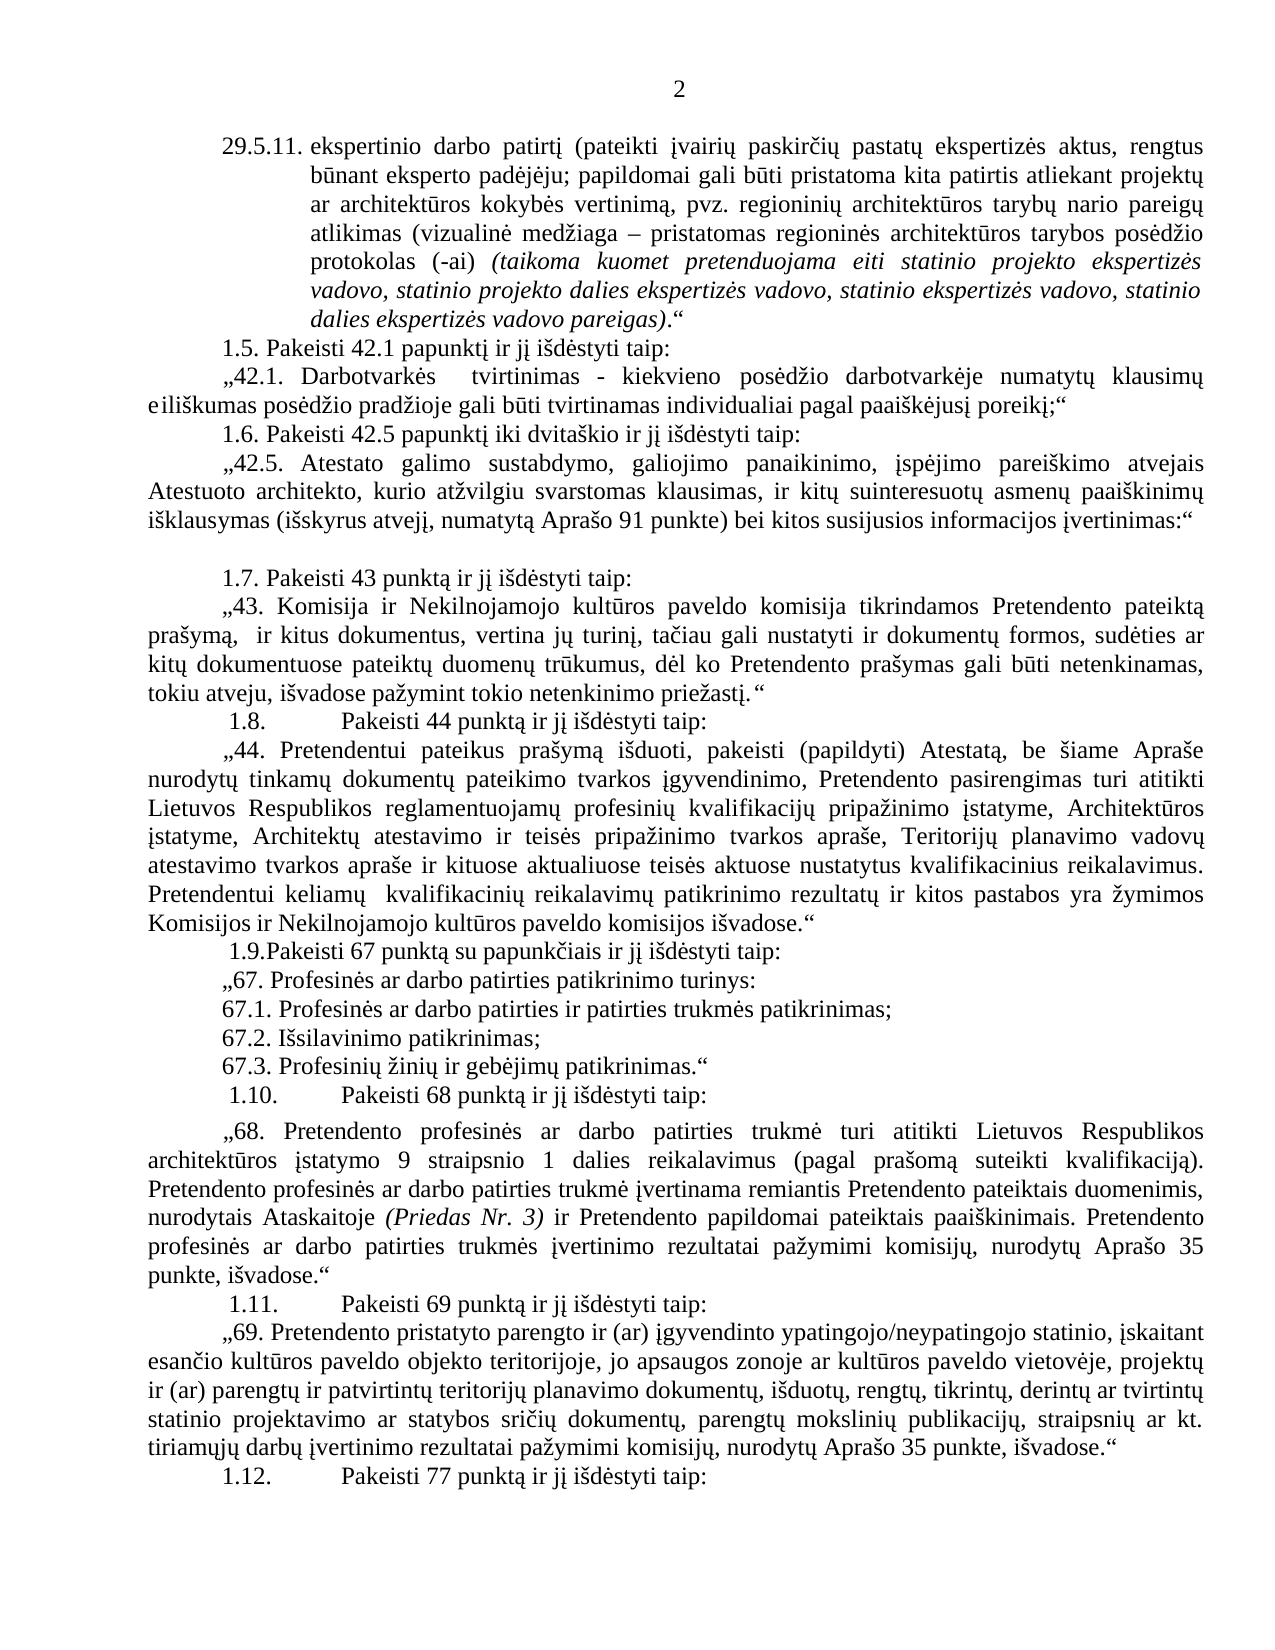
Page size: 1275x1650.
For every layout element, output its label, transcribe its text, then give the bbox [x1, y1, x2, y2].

text 67.3. Profesinių žinių ir gebėjimų patikrinimas.“ [222, 1051, 1204, 1080]
text 29.5.11. ekspertinio darbo patirtį (pateikti įvairių paskirčių pastatų ekspertizės aktus, rengtus būnant eksperto padėjėju; papildomai gali būti pristatoma kita patirtis atliekant projektų ar architektūros kokybės vertinimą, pvz. regioninių architektūros tarybų nario pareigų atlikimas (vizualinė medžiaga – pristatomas regioninės architektūros tarybos posėdžio protokolas (-ai) (taikoma kuomet pretenduojama eiti statinio projekto ekspertizės vadovo, statinio projekto dalies ekspertizės vadovo, statinio ekspertizės vadovo, statinio dalies ekspertizės vadovo pareigas).“ [222, 131, 1204, 333]
text „43. Komisija ir Nekilnojamojo kultūros paveldo komisija tikrindamos Pretendento pateiktą prašymą, ir kitus dokumentus, vertina jų turinį, tačiau gali nustatyti ir dokumentų formos, sudėties ar kitų dokumentuose pateiktų duomenų trūkumus, dėl ko Pretendento prašymas gali būti netenkinamas, tokiu atveju, išvadose pažymint tokio netenkinimo priežastį.“ [148, 591, 1204, 706]
text „68. Pretendento profesinės ar darbo patirties trukmė turi atitikti Lietuvos Respublikos architektūros įstatymo 9 straipsnio 1 dalies reikalavimus (pagal prašomą suteikti kvalifikaciją). Pretendento profesinės ar darbo patirties trukmė įvertinama remiantis Pretendento pateiktais duomenimis, nurodytais Ataskaitoje (Priedas Nr. 3) ir Pretendento papildomai pateiktais paaiškinimais. Pretendento profesinės ar darbo patirties trukmės įvertinimo rezultatai pažymimi komisijų, nurodytų Aprašo 35 punkte, išvadose.“ [148, 1116, 1204, 1289]
text „69. Pretendento pristatyto parengto ir (ar) įgyvendinto ypatingojo/neypatingojo statinio, įskaitant esančio kultūros paveldo objekto teritorijoje, jo apsaugos zonoje ar kultūros paveldo vietovėje, projektų ir (ar) parengtų ir patvirtintų teritorijų planavimo dokumentų, išduotų, rengtų, tikrintų, derintų ar tvirtintų statinio projektavimo ar statybos sričių dokumentų, parengtų mokslinių publikacijų, straipsnių ar kt. tiriamųjų darbų įvertinimo rezultatai pažymimi komisijų, nurodytų Aprašo 35 punkte, išvadose.“ [148, 1317, 1204, 1461]
text 1.6. Pakeisti 42.5 papunktį iki dvitaškio ir jį išdėstyti taip: [222, 419, 1204, 448]
text 1.10. Pakeisti 68 punktą ir jį išdėstyti taip: [228, 1080, 1204, 1109]
text „42.1. Darbotvarkės tvirtinimas - kiekvieno posėdžio darbotvarkėje numatytų klausimų eiliškumas posėdžio pradžioje gali būti tvirtinamas individualiai pagal paaiškėjusį poreikį;“ [148, 361, 1204, 419]
text 1.12. Pakeisti 77 punktą ir jį išdėstyti taip: [222, 1461, 1204, 1490]
text 67.2. Išsilavinimo patikrinimas; [222, 1023, 1204, 1051]
text „67. Profesinės ar darbo patirties patikrinimo turinys: [148, 965, 1204, 994]
text 1.7. Pakeisti 43 punktą ir jį išdėstyti taip: [222, 563, 1204, 591]
text 67.1. Profesinės ar darbo patirties ir patirties trukmės patikrinimas; [222, 994, 1204, 1023]
text 1.5. Pakeisti 42.1 papunktį ir jį išdėstyti taip: [222, 333, 1204, 361]
text 1.11. Pakeisti 69 punktą ir jį išdėstyti taip: [228, 1289, 1204, 1317]
text „44. Pretendentui pateikus prašymą išduoti, pakeisti (papildyti) Atestatą, be šiame Apraše nurodytų tinkamų dokumentų pateikimo tvarkos įgyvendinimo, Pretendento pasirengimas turi atitikti Lietuvos Respublikos reglamentuojamų profesinių kvalifikacijų pripažinimo įstatyme, Architektūros įstatyme, Architektų atestavimo ir teisės pripažinimo tvarkos apraše, Teritorijų planavimo vadovų atestavimo tvarkos apraše ir kituose aktualiuose teisės aktuose nustatytus kvalifikacinius reikalavimus. Pretendentui keliamų kvalifikacinių reikalavimų patikrinimo rezultatų ir kitos pastabos yra žymimos Komisijos ir Nekilnojamojo kultūros paveldo komisijos išvadose.“ [148, 735, 1204, 936]
text „42.5. Atestato galimo sustabdymo, galiojimo panaikinimo, įspėjimo pareiškimo atvejais Atestuoto architekto, kurio atžvilgiu svarstomas klausimas, ir kitų suinteresuotų asmenų paaiškinimų išklausymas (išskyrus atvejį, numatytą Aprašo 91 punkte) bei kitos susijusios informacijos įvertinimas:“ [148, 448, 1204, 534]
text 1.9. Pakeisti 67 punktą su papunkčiais ir jį išdėstyti taip: [228, 936, 1204, 965]
text 1.8. Pakeisti 44 punktą ir jį išdėstyti taip: [228, 706, 1204, 735]
